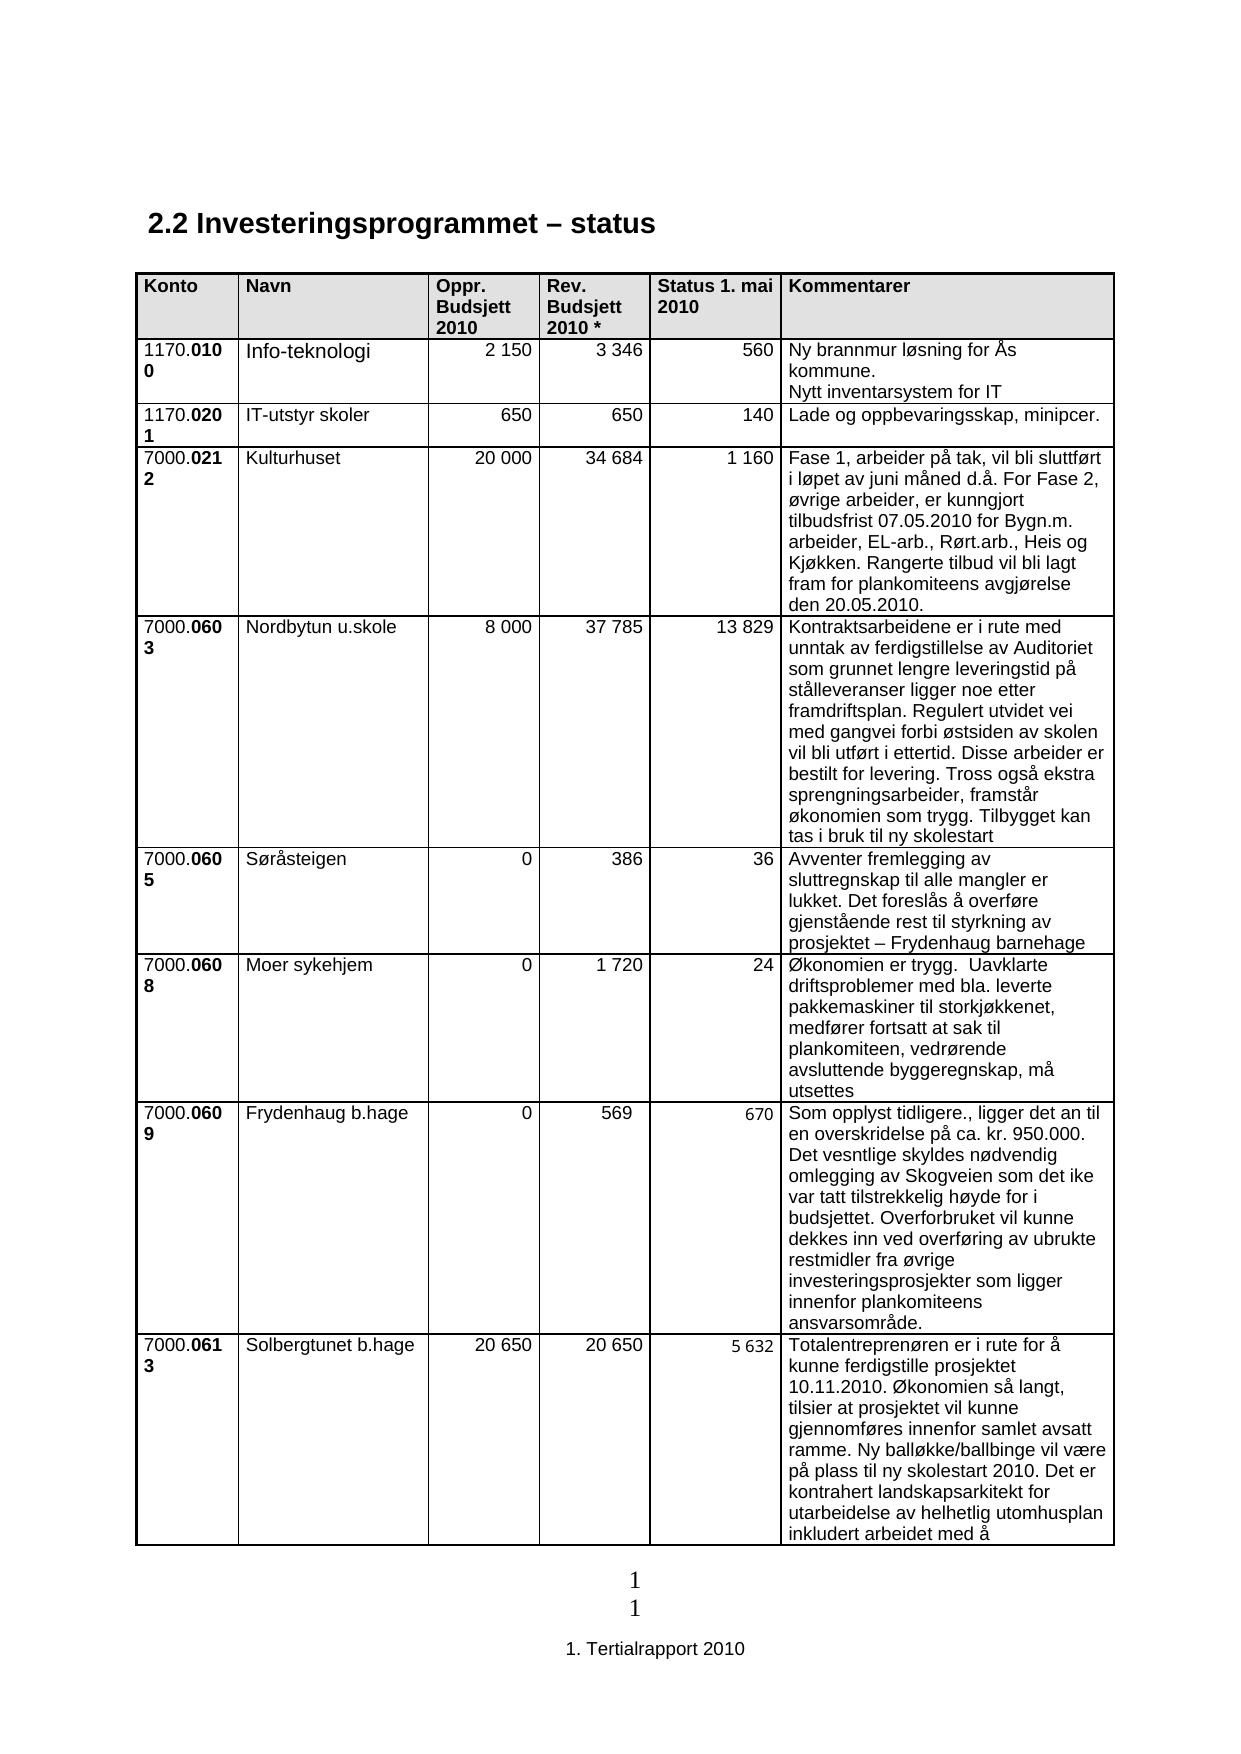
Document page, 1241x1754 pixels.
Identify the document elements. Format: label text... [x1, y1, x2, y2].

table_cell 8 000 [429, 617, 539, 847]
table_cell 140 [651, 404, 780, 446]
table_cell Økonomien er trygg. Uavklarte driftsproblemer med bla. leverte pakkemaskiner til storkjøkkenet, medfører fortsatt at sak til plankomiteen, vedrørende avsluttende byggeregnskap, må utsettes [782, 955, 1113, 1101]
table_cell 37 785 [540, 617, 649, 847]
table_cell 7000.0613 [138, 1335, 238, 1544]
table_cell 7000.0608 [138, 955, 238, 1101]
table_cell 1170.0201 [138, 404, 238, 446]
table_cell 34 684 [540, 448, 649, 615]
table_cell Lade og oppbevaringsskap, minipcer. [782, 404, 1113, 446]
table_cell 7000.0609 [138, 1103, 238, 1333]
table_header Rev. Budsjett 2010 * [540, 275, 649, 338]
table_cell 13 829 [651, 617, 780, 847]
table_cell 7000.0212 [138, 448, 238, 615]
table_cell 1 160 [651, 448, 780, 615]
table_header Konto [138, 275, 238, 338]
table_cell IT-utstyr skoler [239, 404, 428, 446]
table_cell Avventer fremlegging av sluttregnskap til alle mangler er lukket. Det foreslås å overføre gjenstående rest til styrkning av prosjektet – Frydenhaug barnehage [782, 848, 1113, 953]
table_cell 0 [429, 955, 539, 1101]
table_cell 0 [429, 848, 539, 953]
table_cell 1 720 [540, 955, 649, 1101]
table_cell 1170.0100 [138, 340, 238, 402]
table_cell 24 [651, 955, 780, 1101]
table_cell Nordbytun u.skole [239, 617, 428, 847]
table_header Oppr. Budsjett 2010 [429, 275, 539, 338]
table_cell 20 650 [429, 1335, 539, 1544]
table_cell Ny brannmur løsning for Ås kommune. Nytt inventarsystem for IT [782, 340, 1113, 402]
table_cell Kontraktsarbeidene er i rute med unntak av ferdigstillelse av Auditoriet som grunnet lengre leveringstid på stålleveranser ligger noe etter framdriftsplan. Regulert utvidet vei med gangvei forbi østsiden av skolen vil bli utført i ettertid. Disse arbeider er bestilt for levering. Tross også ekstra sprengningsarbeider, framstår økonomien som trygg. Tilbygget kan tas i bruk til ny skolestart [782, 617, 1113, 847]
table_cell Søråsteigen [239, 848, 428, 953]
table_cell 569 [540, 1103, 649, 1333]
table_cell 5 632 [651, 1335, 780, 1544]
table_cell 560 [651, 340, 780, 402]
table_cell 7000.0603 [138, 617, 238, 847]
table_cell 20 650 [540, 1335, 649, 1544]
table_cell 650 [540, 404, 649, 446]
table_header Status 1. mai 2010 [651, 275, 780, 338]
table_cell 2 150 [429, 340, 539, 402]
table_cell Som opplyst tidligere., ligger det an til en overskridelse på ca. kr. 950.000. Det vesntlige skyldes nødvendig omlegging av Skogveien som det ike var tatt tilstrekkelig høyde for i budsjettet. Overforbruket vil kunne dekkes inn ved overføring av ubrukte restmidler fra øvrige investeringsprosjekter som ligger innenfor plankomiteens ansvarsområde. [782, 1103, 1113, 1333]
table_cell 0 [429, 1103, 539, 1333]
table_cell 650 [429, 404, 539, 446]
table_cell Moer sykehjem [239, 955, 428, 1101]
table_cell 36 [651, 848, 780, 953]
table_header Kommentarer [782, 275, 1113, 338]
table_cell 386 [540, 848, 649, 953]
table_header Navn [239, 275, 428, 338]
table_cell Frydenhaug b.hage [239, 1103, 428, 1333]
table_cell Info-teknologi [239, 340, 428, 402]
table_cell Solbergtunet b.hage [239, 1335, 428, 1544]
table_cell 3 346 [540, 340, 649, 402]
text 2.2 Investeringsprogrammet – status [148, 207, 1125, 239]
table_cell Kulturhuset [239, 448, 428, 615]
table_cell 670 [651, 1103, 780, 1333]
table_cell 7000.0605 [138, 848, 238, 953]
table_cell Fase 1, arbeider på tak, vil bli sluttført i løpet av juni måned d.å. For Fase 2, øvrige arbeider, er kunngjort tilbudsfrist 07.05.2010 for Bygn.m. arbeider, EL-arb., Rørt.arb., Heis og Kjøkken. Rangerte tilbud vil bli lagt fram for plankomiteens avgjørelse den 20.05.2010. [782, 448, 1113, 615]
table_cell Totalentreprenøren er i rute for å kunne ferdigstille prosjektet 10.11.2010. Økonomien så langt, tilsier at prosjektet vil kunne gjennomføres innenfor samlet avsatt ramme. Ny balløkke/ballbinge vil være på plass til ny skolestart 2010. Det er kontrahert landskapsarkitekt for utarbeidelse av helhetlig utomhusplan inkludert arbeidet med å [782, 1335, 1113, 1544]
table_cell 20 000 [429, 448, 539, 615]
